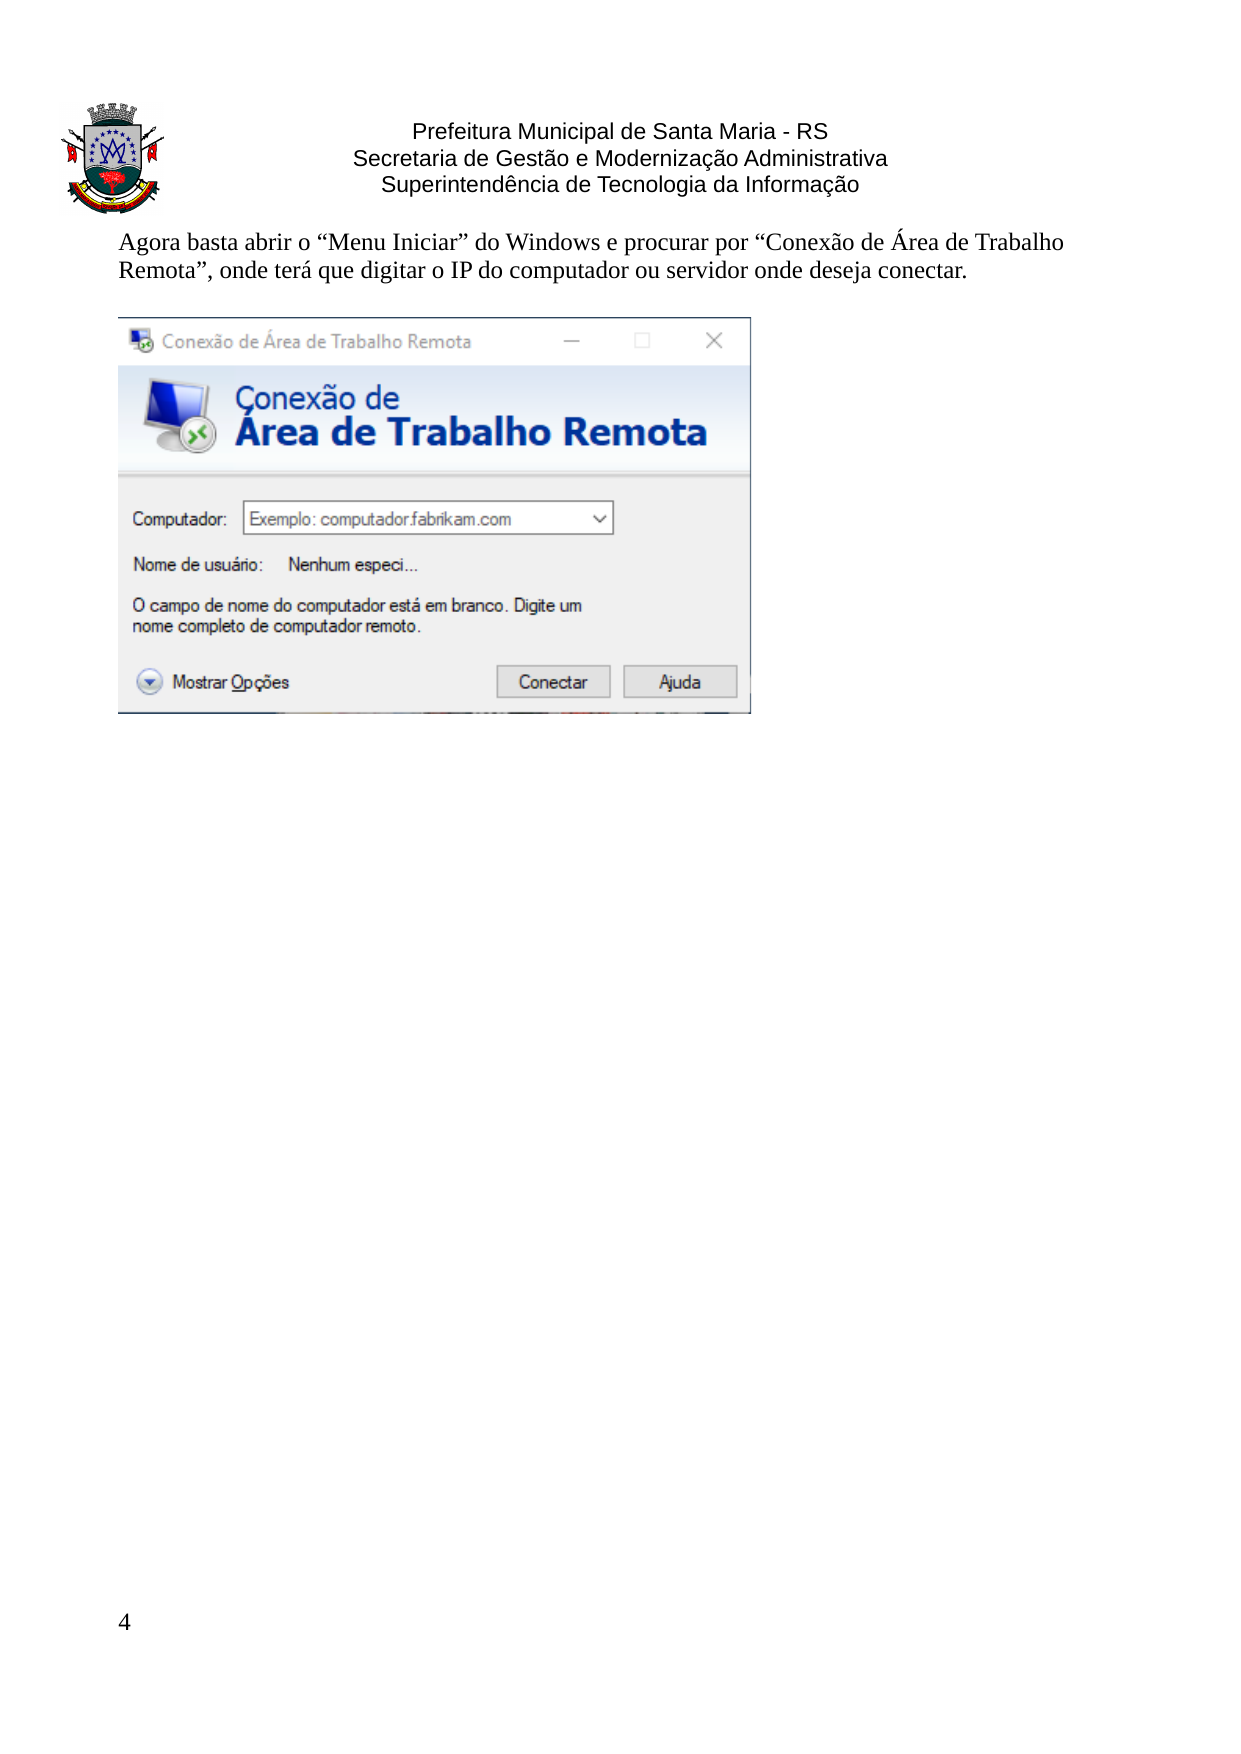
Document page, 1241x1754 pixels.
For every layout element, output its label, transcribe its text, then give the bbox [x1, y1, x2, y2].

text Agora basta abrir o “Menu Iniciar” do Windows e procurar por “Conexão de Área de Trabalho Remota”, onde terá que digitar o IP do computador ou servidor onde deseja conectar. [118, 227, 1122, 284]
picture [118, 317, 752, 714]
picture [59, 102, 164, 216]
